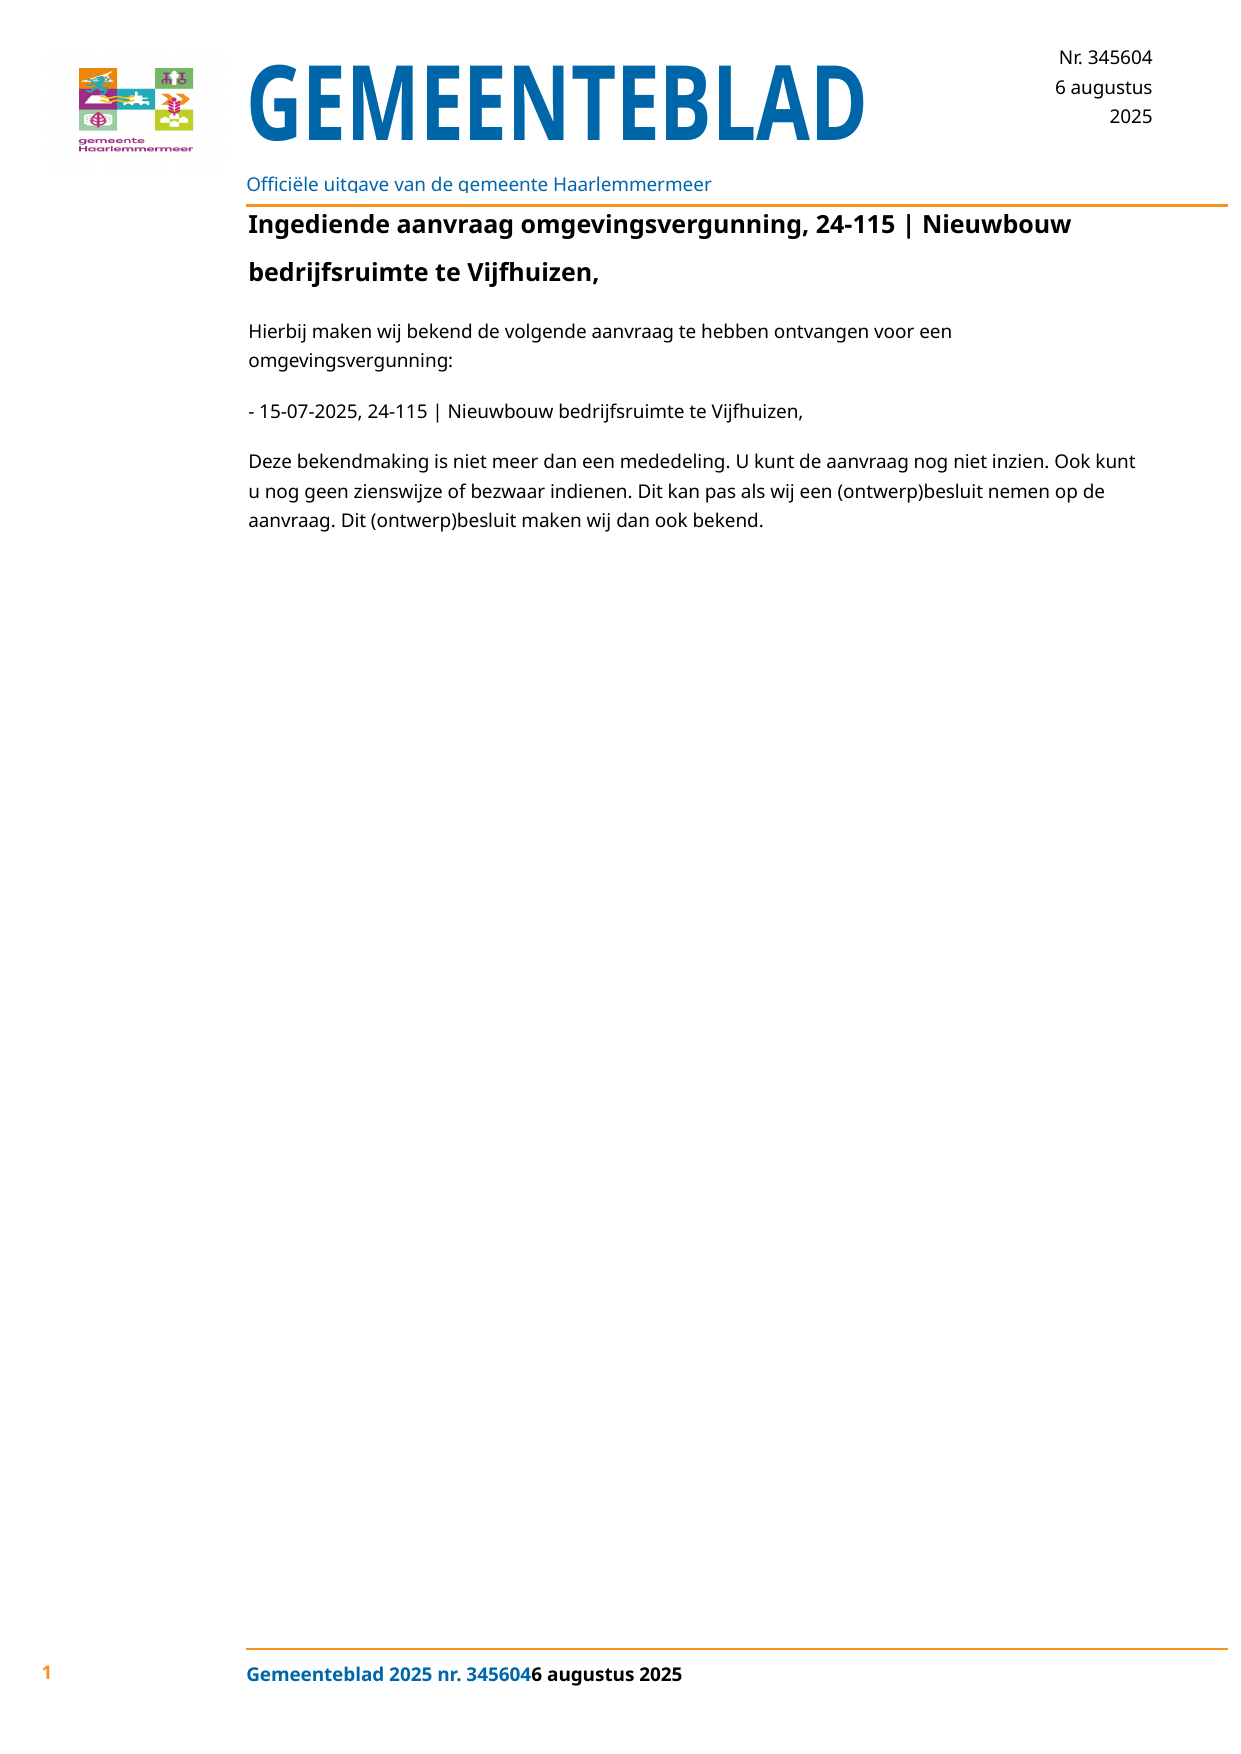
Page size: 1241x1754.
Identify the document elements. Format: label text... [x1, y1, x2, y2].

text Hierbij maken wij bekend de volgende aanvraag te hebben ontvangen voor een omgevingsvergunning: [248, 318, 1152, 373]
text Ingediende aanvraag omgevingsvergunning, 24-115 | Nieuwbouw bedrijfsruimte te Vijfhuizen, [248, 207, 1152, 288]
picture [41, 47, 231, 172]
text Deze bekendmaking is niet meer dan een mededeling. U kunt de aanvraag nog niet inzien. Ook kunt u nog geen zienswijze of bezwaar indienen. Dit kan pas als wij een (ontwerp)besluit nemen op de aanvraag. Dit (ontwerp)besluit maken wij dan ook bekend. [248, 448, 1152, 533]
text - 15-07-2025, 24-115 | Nieuwbouw bedrijfsruimte te Vijfhuizen, [248, 398, 1152, 424]
